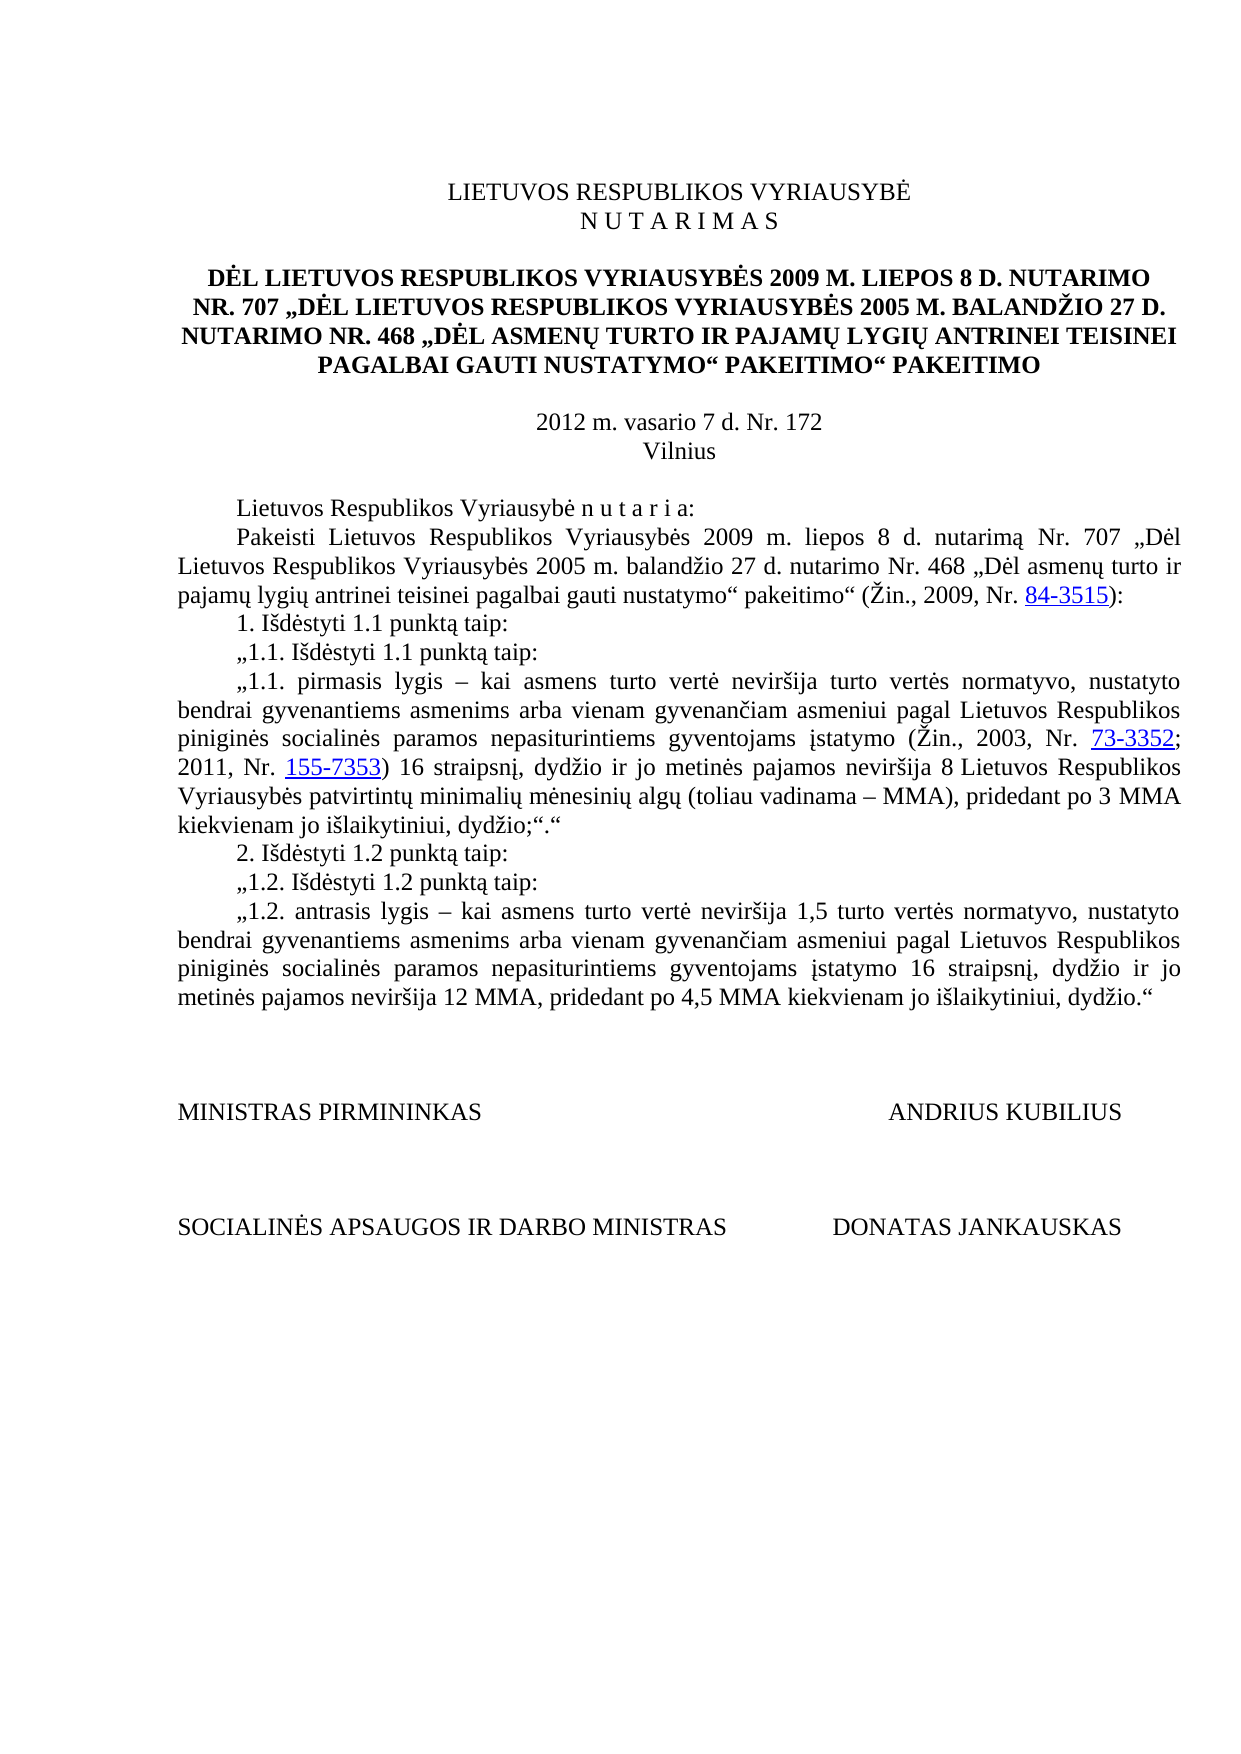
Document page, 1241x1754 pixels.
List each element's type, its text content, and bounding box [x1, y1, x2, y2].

text 2. Išdėstyti 1.2 punktą taip: [177, 838, 1181, 867]
text LIETUVOS RESPUBLIKOS VYRIAUSYBĖ [177, 177, 1181, 206]
text DĖL LIETUVOS RESPUBLIKOS VYRIAUSYBĖS 2009 M. LIEPOS 8 D. NUTARIMO NR. 707 „DĖL LIETUVOS RESPUBLIKOS VYRIAUSYBĖS 2005 M. BALANDŽIO 27 D. NUTARIMO NR. 468 „DĖL ASMENŲ TURTO IR PAJAMŲ LYGIŲ ANTRINEI TEISINEI PAGALBAI GAUTI NUSTATYMO“ PAKEITIMO“ PAKEITIMO [177, 263, 1181, 378]
text Lietuvos Respublikos Vyriausybė n u t a r i a: [177, 493, 1181, 522]
text „1.2. antrasis lygis – kai asmens turto vertė neviršija 1,5 turto vertės normatyvo, nustatyto bendrai gyvenantiems asmenims arba vienam gyvenančiam asmeniui pagal Lietuvos Respublikos piniginės socialinės paramos nepasiturintiems gyventojams įstatymo 16 straipsnį, dydžio ir jo metinės pajamos neviršija 12 MMA, pridedant po 4,5 MMA kiekvienam jo išlaikytiniui, dydžio.“ [177, 896, 1181, 1011]
text MINISTRAS PIRMININKAS ANDRIUS KUBILIUS [177, 1097, 1181, 1126]
text SOCIALINĖS APSAUGOS IR DARBO MINISTRAS DONATAS JANKAUSKAS [177, 1212, 1181, 1241]
text N U T A R I M A S [177, 206, 1181, 235]
text Vilnius [177, 436, 1181, 465]
text Pakeisti Lietuvos Respublikos Vyriausybės 2009 m. liepos 8 d. nutarimą Nr. 707 „Dėl Lietuvos Respublikos Vyriausybės 2005 m. balandžio 27 d. nutarimo Nr. 468 „Dėl asmenų turto ir pajamų lygių antrinei teisinei pagalbai gauti nustatymo“ pakeitimo“ (Žin., 2009, Nr. 84-3515): [177, 522, 1181, 608]
text 1. Išdėstyti 1.1 punktą taip: [177, 608, 1181, 637]
text „1.2. Išdėstyti 1.2 punktą taip: [177, 867, 1181, 896]
text „1.1. Išdėstyti 1.1 punktą taip: [177, 637, 1181, 666]
text „1.1. pirmasis lygis – kai asmens turto vertė neviršija turto vertės normatyvo, nustatyto bendrai gyvenantiems asmenims arba vienam gyvenančiam asmeniui pagal Lietuvos Respublikos piniginės socialinės paramos nepasiturintiems gyventojams įstatymo (Žin., 2003, Nr. 73-3352; 2011, Nr. 155-7353) 16 straipsnį, dydžio ir jo metinės pajamos neviršija 8 Lietuvos Respublikos Vyriausybės patvirtintų minimalių mėnesinių algų (toliau vadinama – MMA), pridedant po 3 MMA kiekvienam jo išlaikytiniui, dydžio;“.“ [177, 666, 1181, 838]
text 2012 m. vasario 7 d. Nr. 172 [177, 407, 1181, 436]
